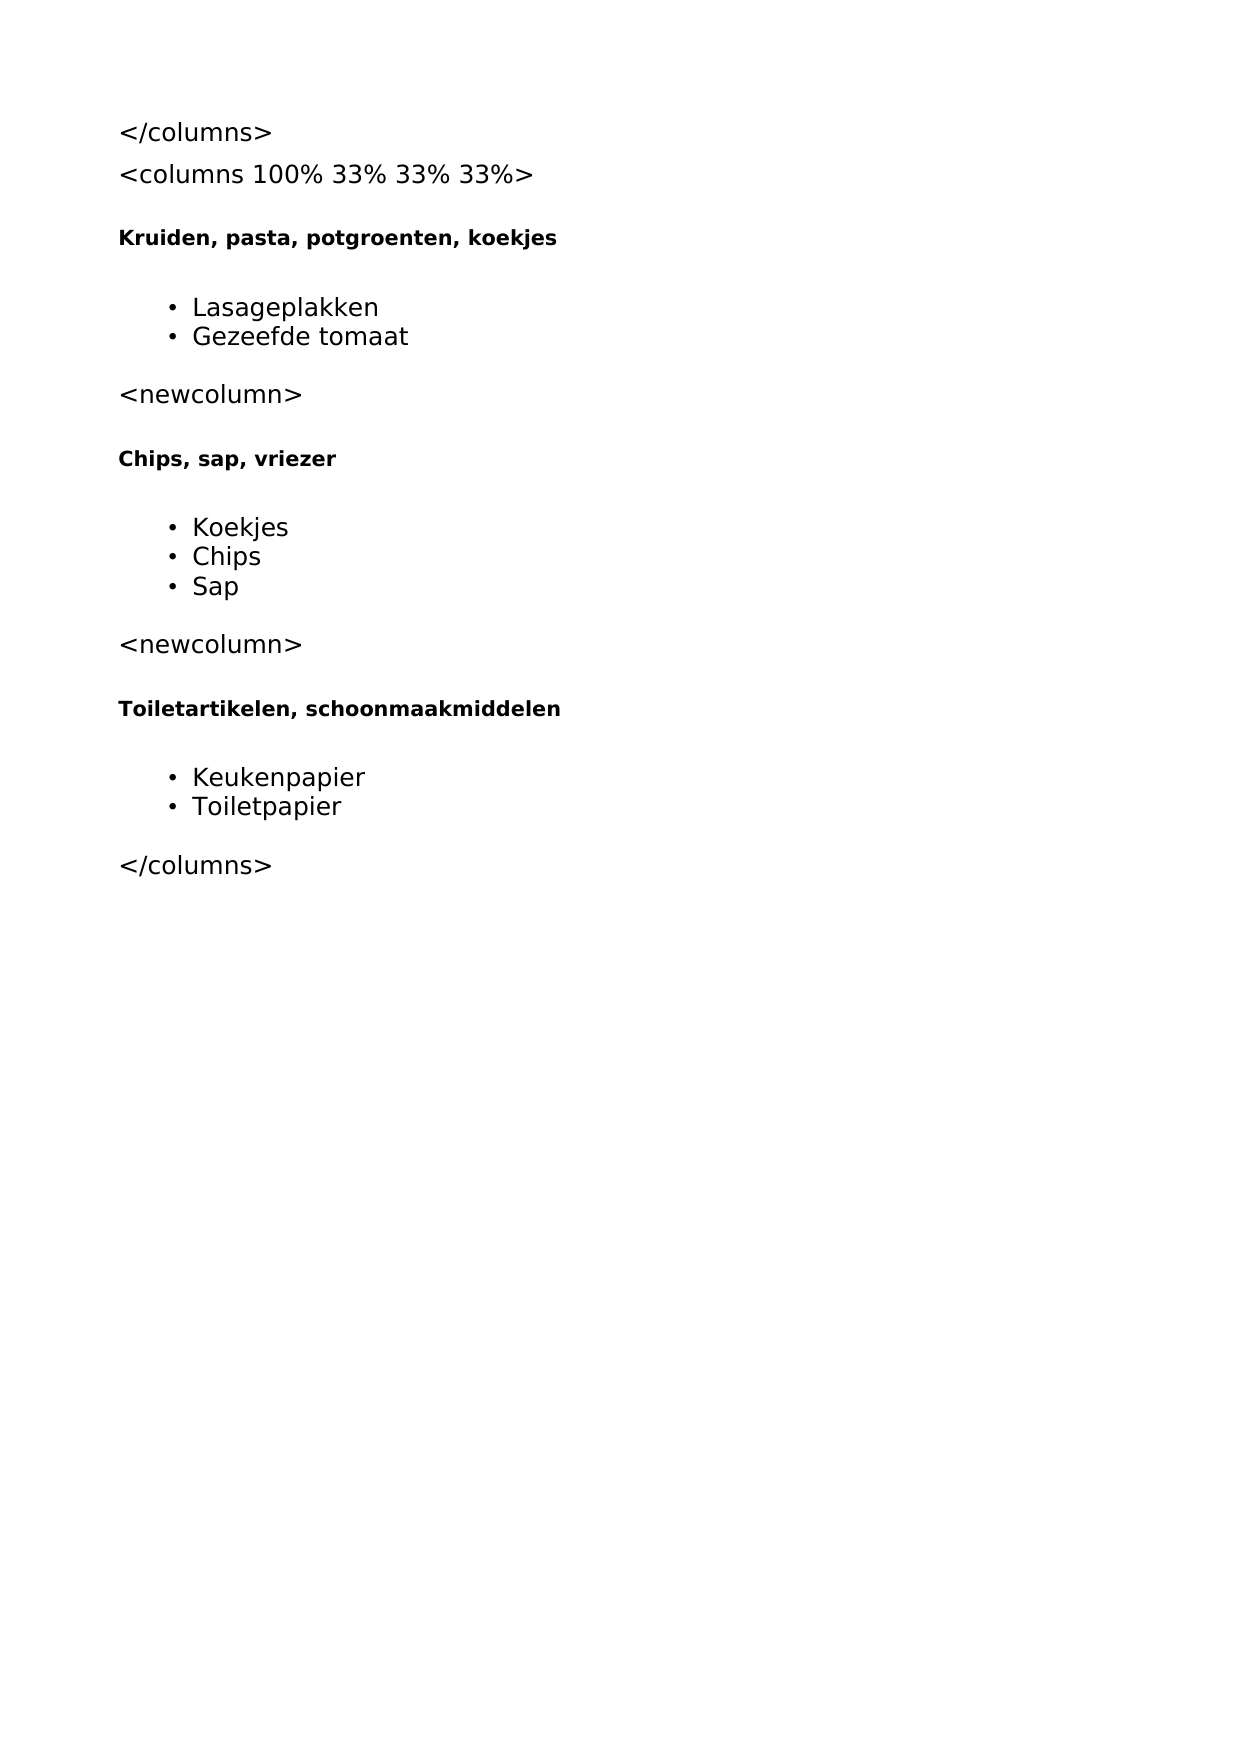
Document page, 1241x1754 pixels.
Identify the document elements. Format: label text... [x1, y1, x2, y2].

text <newcolumn> [118, 630, 1122, 659]
subtitle Toiletartikelen, schoonmaakmiddelen [118, 697, 1122, 721]
subtitle Kruiden, pasta, potgroenten, koekjes [118, 226, 1122, 251]
list Sap [177, 572, 1122, 601]
list Koekjes [177, 513, 1122, 543]
list Keukenpapier [177, 763, 1122, 792]
list Lasageplakken [177, 293, 1122, 322]
subtitle Chips, sap, vriezer [118, 447, 1122, 471]
text <columns 100% 33% 33% 33%> [118, 160, 1122, 189]
text </columns> [118, 118, 1122, 147]
list Toiletpapier [177, 792, 1122, 822]
text </columns> [118, 851, 1122, 880]
text <newcolumn> [118, 381, 1122, 410]
list Chips [177, 543, 1122, 572]
list Gezeefde tomaat [177, 322, 1122, 351]
